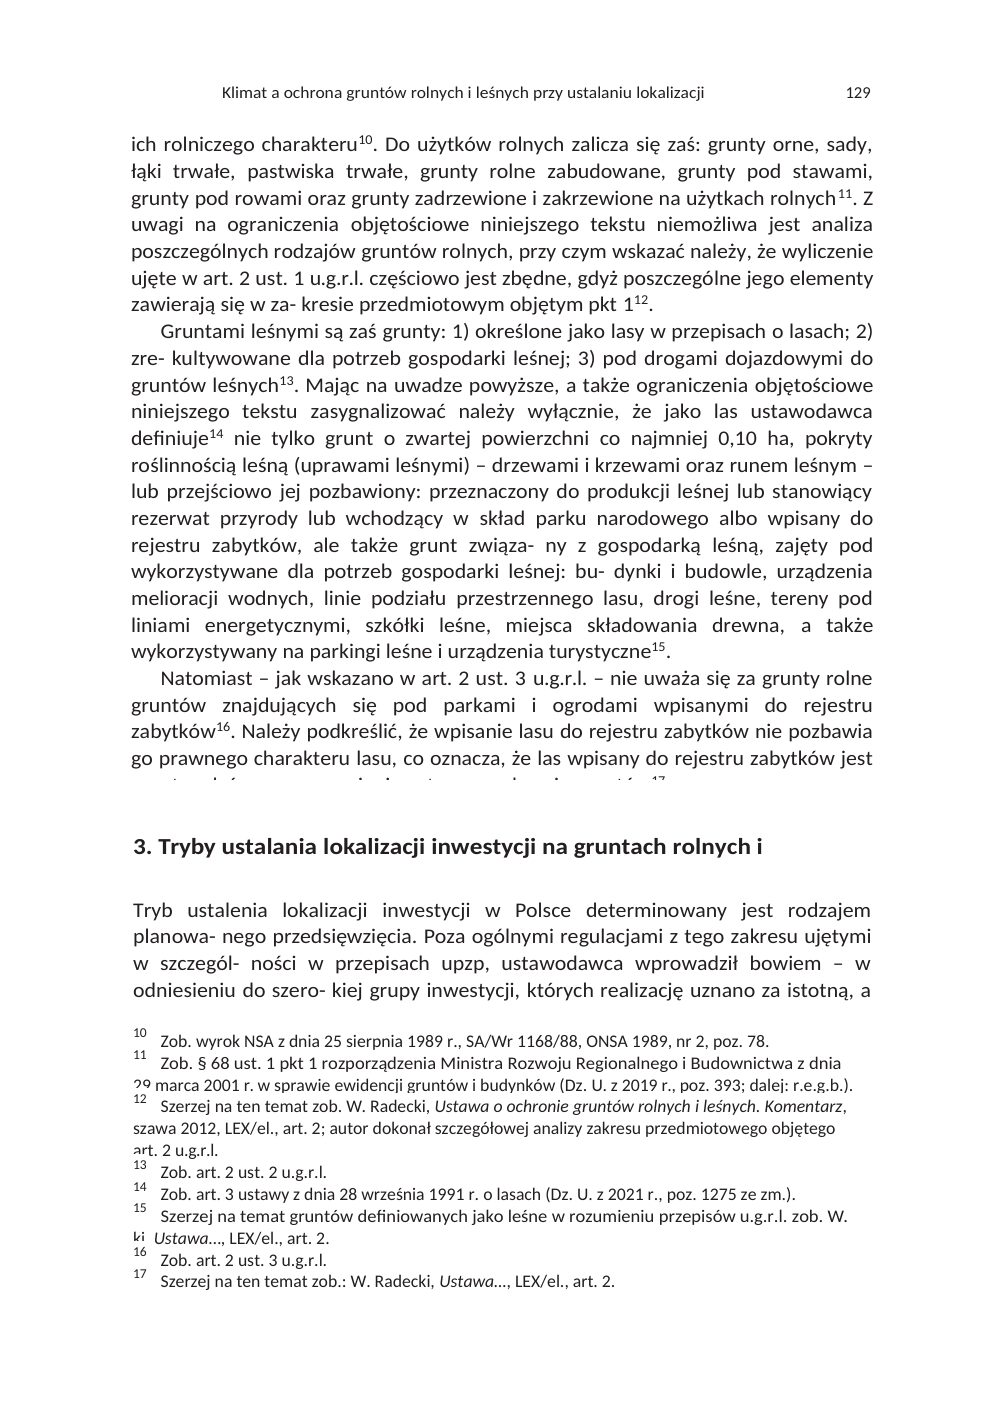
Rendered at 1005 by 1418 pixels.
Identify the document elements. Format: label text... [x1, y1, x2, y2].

text 3. Tryby ustalania lokalizacji inwestycji na gruntach rolnych i leśnych [133, 832, 829, 862]
text Klimat a ochrona gruntów rolnych i leśnych przy ustalaniu lokalizacji inwestycji… [222, 82, 784, 104]
text ki, Ustawa…, LEX/el., art. 2. [133, 1227, 332, 1248]
text Tryb ustalenia lokalizacji inwestycji w Polsce determinowany jest rodzajem planowa- nego przedsięwzięcia. Poza ogólnymi regulacjami z tego zakresu ujętymi w szczegól- ności w przepisach upzp, ustawodawca wprowadził bowiem – w odniesieniu do szero- kiej grupy inwestycji, których realizację uznano za istotną, a często również pożądaną [133, 897, 871, 1005]
text Szerzej na ten temat zob.: W. Radecki, Ustawa…, LEX/el., art. 2. [160, 1271, 616, 1292]
text 14 [133, 1178, 149, 1194]
text 10 [133, 1027, 149, 1041]
text 13 [133, 1156, 149, 1172]
text 16 [133, 1243, 149, 1260]
text 17 [133, 1265, 149, 1282]
text Natomiast – jak wskazano w art. 2 ust. 3 u.g.r.l. – nie uważa się za grunty rolne gruntów znajdujących się pod parkami i ogrodami wpisanymi do rejestru zabytków16. Należy podkreślić, że wpisanie lasu do rejestru zabytków nie pozbawia go prawnego charakteru lasu, co oznacza, że las wpisany do rejestru zabytków jest gruntem leśnym w rozumieniu ustawy o ochronie gruntów17. [131, 665, 873, 779]
text szawa 2012, LEX/el., art. 2; autor dokonał szczegółowej analizy zakresu przedmiotowego objętego art. 2 u.g.r.l. [133, 1117, 861, 1161]
text Zob. art. 2 ust. 3 u.g.r.l. [160, 1249, 616, 1270]
text Szerzej na ten temat zob. W. Radecki, Ustawa o ochronie gruntów rolnych i leśnych. Komentarz, War- [160, 1096, 873, 1115]
text Zob. wyrok NSA z dnia 25 sierpnia 1989 r., SA/Wr 1168/88, ONSA 1989, nr 2, poz. 78. [160, 1030, 873, 1052]
text Szerzej na temat gruntów definiowanych jako leśne w rozumieniu przepisów u.g.r.l. zob. W. Radec- [160, 1205, 873, 1228]
text Gruntami leśnymi są zaś grunty: 1) określone jako lasy w przepisach o lasach; 2) zre- kultywowane dla potrzeb gospodarki leśnej; 3) pod drogami dojazdowymi do gruntów leśnych13. Mając na uwadze powyższe, a także ograniczenia objętościowe niniejszego tekstu zasygnalizować należy wyłącznie, że jako las ustawodawca definiuje14 nie tylko grunt o zwartej powierzchni co najmniej 0,10 ha, pokryty roślinnością leśną (uprawami leśnymi) – drzewami i krzewami oraz runem leśnym – lub przejściowo jej pozbawiony: przeznaczony do produkcji leśnej lub stanowiący rezerwat przyrody lub wchodzący w skład parku narodowego albo wpisany do rejestru zabytków, ale także grunt związa- ny z gospodarką leśną, zajęty pod wykorzystywane dla potrzeb gospodarki leśnej: bu- dynki i budowle, urządzenia melioracji wodnych, linie podziału przestrzennego lasu, drogi leśne, tereny pod liniami energetycznymi, szkółki leśne, miejsca składowania drewna, a także wykorzystywany na parkingi leśne i urządzenia turystyczne15. [131, 318, 873, 664]
text Zob. § 68 ust. 1 pkt 1 rozporządzenia Ministra Rozwoju Regionalnego i Budownictwa z dnia [160, 1052, 873, 1073]
text 12 [133, 1090, 149, 1107]
text Zob. art. 2 ust. 2 u.g.r.l. [160, 1161, 873, 1183]
text Zob. art. 3 ustawy z dnia 28 września 1991 r. o lasach (Dz. U. z 2021 r., poz. 1275 ze zm.). [160, 1183, 873, 1205]
text ich rolniczego charakteru10. Do użytków rolnych zalicza się zaś: grunty orne, sady, łąki trwałe, pastwiska trwałe, grunty rolne zabudowane, grunty pod stawami, grunty pod rowami oraz grunty zadrzewione i zakrzewione na użytkach rolnych11. Z uwagi na ograniczenia objętościowe niniejszego tekstu niemożliwa jest analiza poszczególnych rodzajów gruntów rolnych, przy czym wskazać należy, że wyliczenie ujęte w art. 2 ust. 1 u.g.r.l. częściowo jest zbędne, gdyż poszczególne jego elementy zawierają się w za- kresie przedmiotowym objętym pkt 112. [131, 132, 873, 317]
text 129 [845, 82, 873, 103]
text 11 [133, 1047, 149, 1063]
text 15 [133, 1200, 149, 1216]
text 29 marca 2001 r. w sprawie ewidencji gruntów i budynków (Dz. U. z 2019 r., poz. 393; dalej: r.e.g.b.). [133, 1074, 855, 1095]
